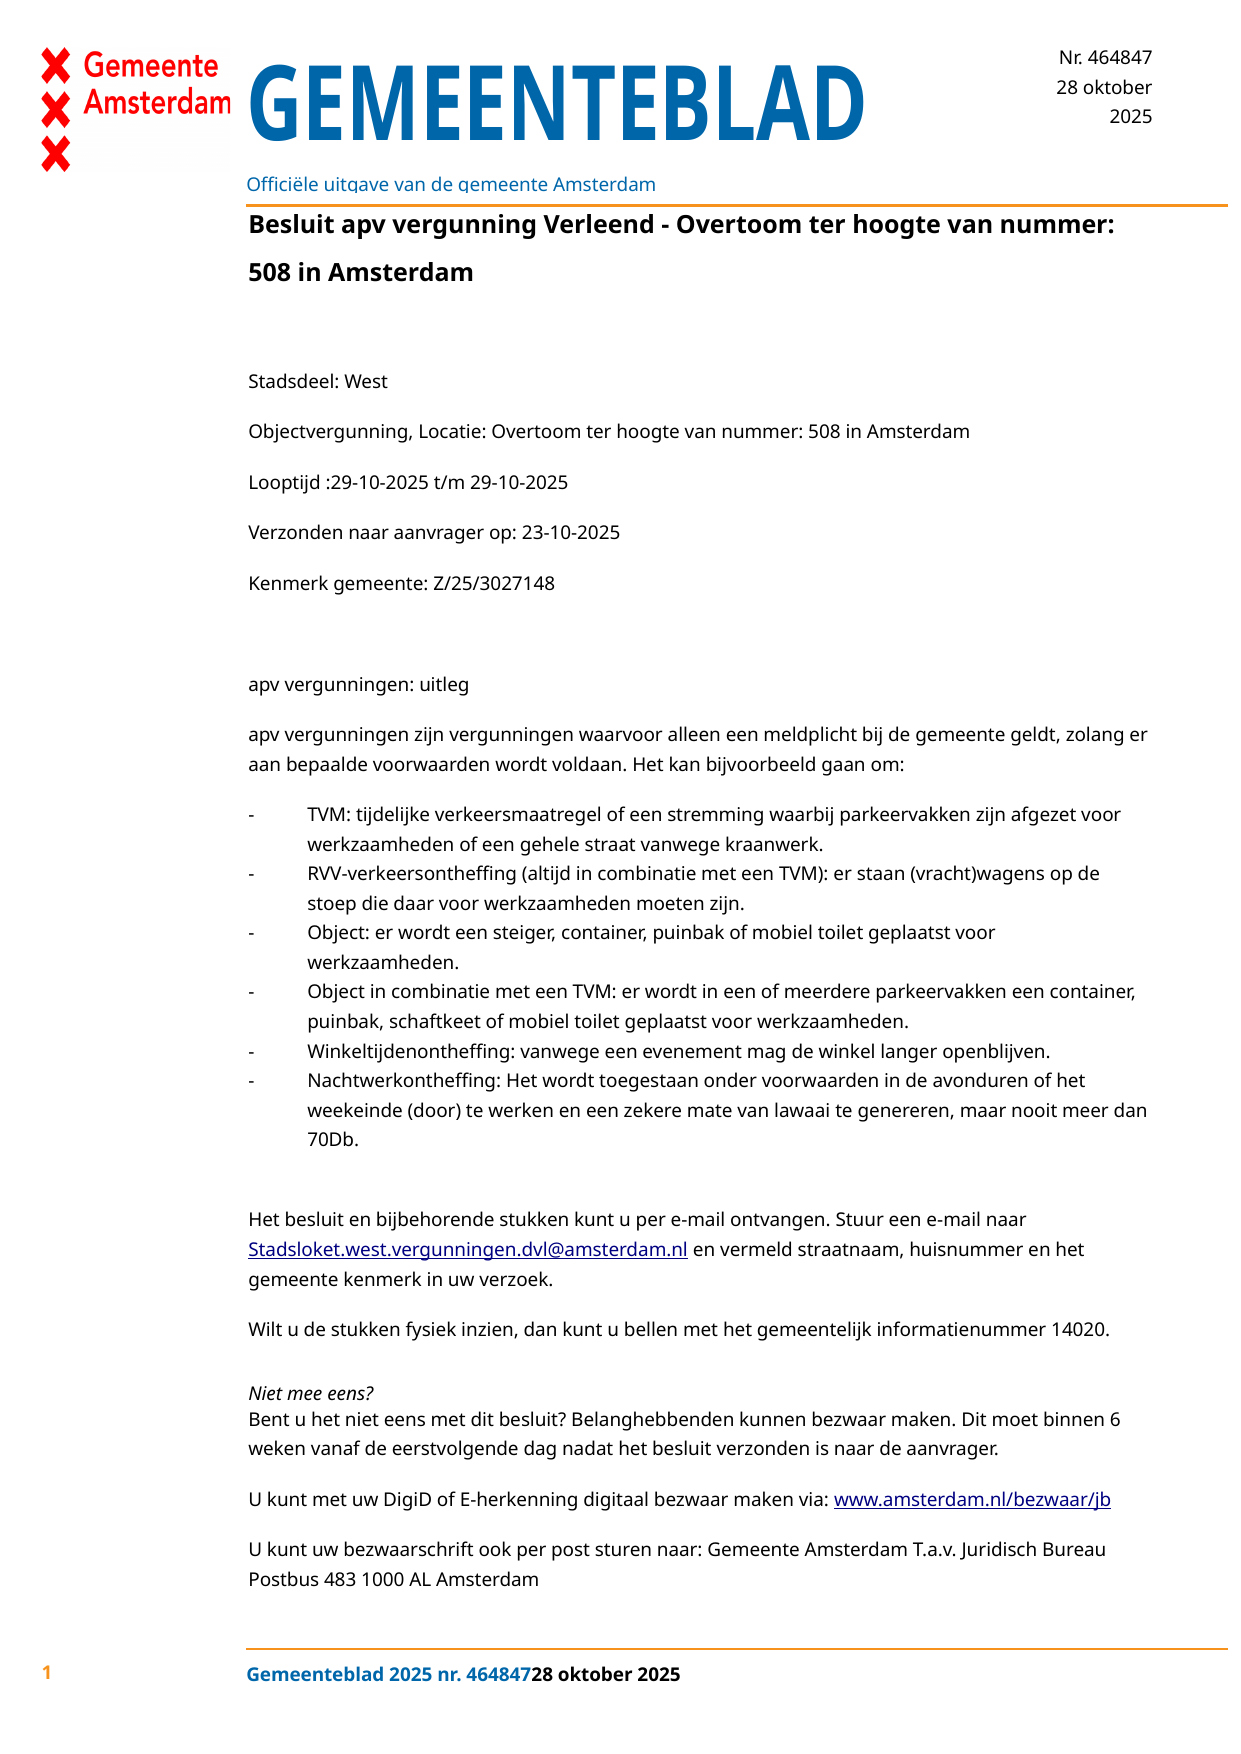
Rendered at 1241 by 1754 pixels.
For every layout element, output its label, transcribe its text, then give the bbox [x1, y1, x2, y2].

text Verzonden naar aanvrager op: 23-10-2025 [248, 519, 1152, 545]
text apv vergunningen zijn vergunningen waarvoor alleen een meldplicht bij de gemeente geldt, zolang er aan bepaalde voorwaarden wordt voldaan. Het kan bijvoorbeeld gaan om: [248, 721, 1152, 777]
list Nachtwerkontheffing: Het wordt toegestaan onder voorwaarden in de avonduren of het weekeinde (door) te werken en een zekere mate van lawaai te genereren, maar nooit meer dan 70Db. [248, 1067, 1152, 1152]
text Stadsdeel: West [248, 368, 1152, 394]
text U kunt uw bezwaarschrift ook per post sturen naar: Gemeente Amsterdam T.a.v. Juridisch Bureau Postbus 483 1000 AL Amsterdam [248, 1536, 1152, 1592]
list RVV-verkeersontheffing (altijd in combinatie met een TVM): er staan (vracht)wagens op de stoep die daar voor werkzaamheden moeten zijn. [248, 860, 1152, 916]
text apv vergunningen: uitleg [248, 671, 1152, 697]
list Winkeltijdenontheffing: vanwege een evenement mag de winkel langer openblijven. [248, 1038, 1152, 1064]
text Wilt u de stukken fysiek inzien, dan kunt u bellen met het gemeentelijk informatienummer 14020. [248, 1316, 1152, 1342]
text U kunt met uw DigiD of E-herkenning digitaal bezwaar maken via: www.amsterdam.nl/bezwaar/jb [248, 1486, 1152, 1512]
list Object: er wordt een steiger, container, puinbak of mobiel toilet geplaatst voor werkzaamheden. [248, 919, 1152, 975]
picture [41, 47, 231, 172]
text Objectvergunning, Locatie: Overtoom ter hoogte van nummer: 508 in Amsterdam [248, 419, 1152, 444]
list Object in combinatie met een TVM: er wordt in een of meerdere parkeervakken een container, puinbak, schaftkeet of mobiel toilet geplaatst voor werkzaamheden. [248, 979, 1152, 1034]
list TVM: tijdelijke verkeersmaatregel of een stremming waarbij parkeervakken zijn afgezet voor werkzaamheden of een gehele straat vanwege kraanwerk. [248, 801, 1152, 857]
text Looptijd :29-10-2025 t/m 29-10-2025 [248, 469, 1152, 495]
text Niet mee eens? [248, 1380, 1152, 1406]
text Het besluit en bijbehorende stukken kunt u per e-mail ontvangen. Stuur een e-mail naar Stadsloket.west.vergunningen.dvl@amsterdam.nl en vermeld straatnaam, huisnummer en het gemeente kenmerk in uw verzoek. [248, 1207, 1152, 1292]
text Besluit apv vergunning Verleend - Overtoom ter hoogte van nummer: 508 in Amsterdam [248, 207, 1152, 288]
text Bent u het niet eens met dit besluit? Belanghebbenden kunnen bezwaar maken. Dit moet binnen 6 weken vanaf de eerstvolgende dag nadat het besluit verzonden is naar de aanvrager. [248, 1406, 1152, 1461]
text Kenmerk gemeente: Z/25/3027148 [248, 570, 1152, 596]
